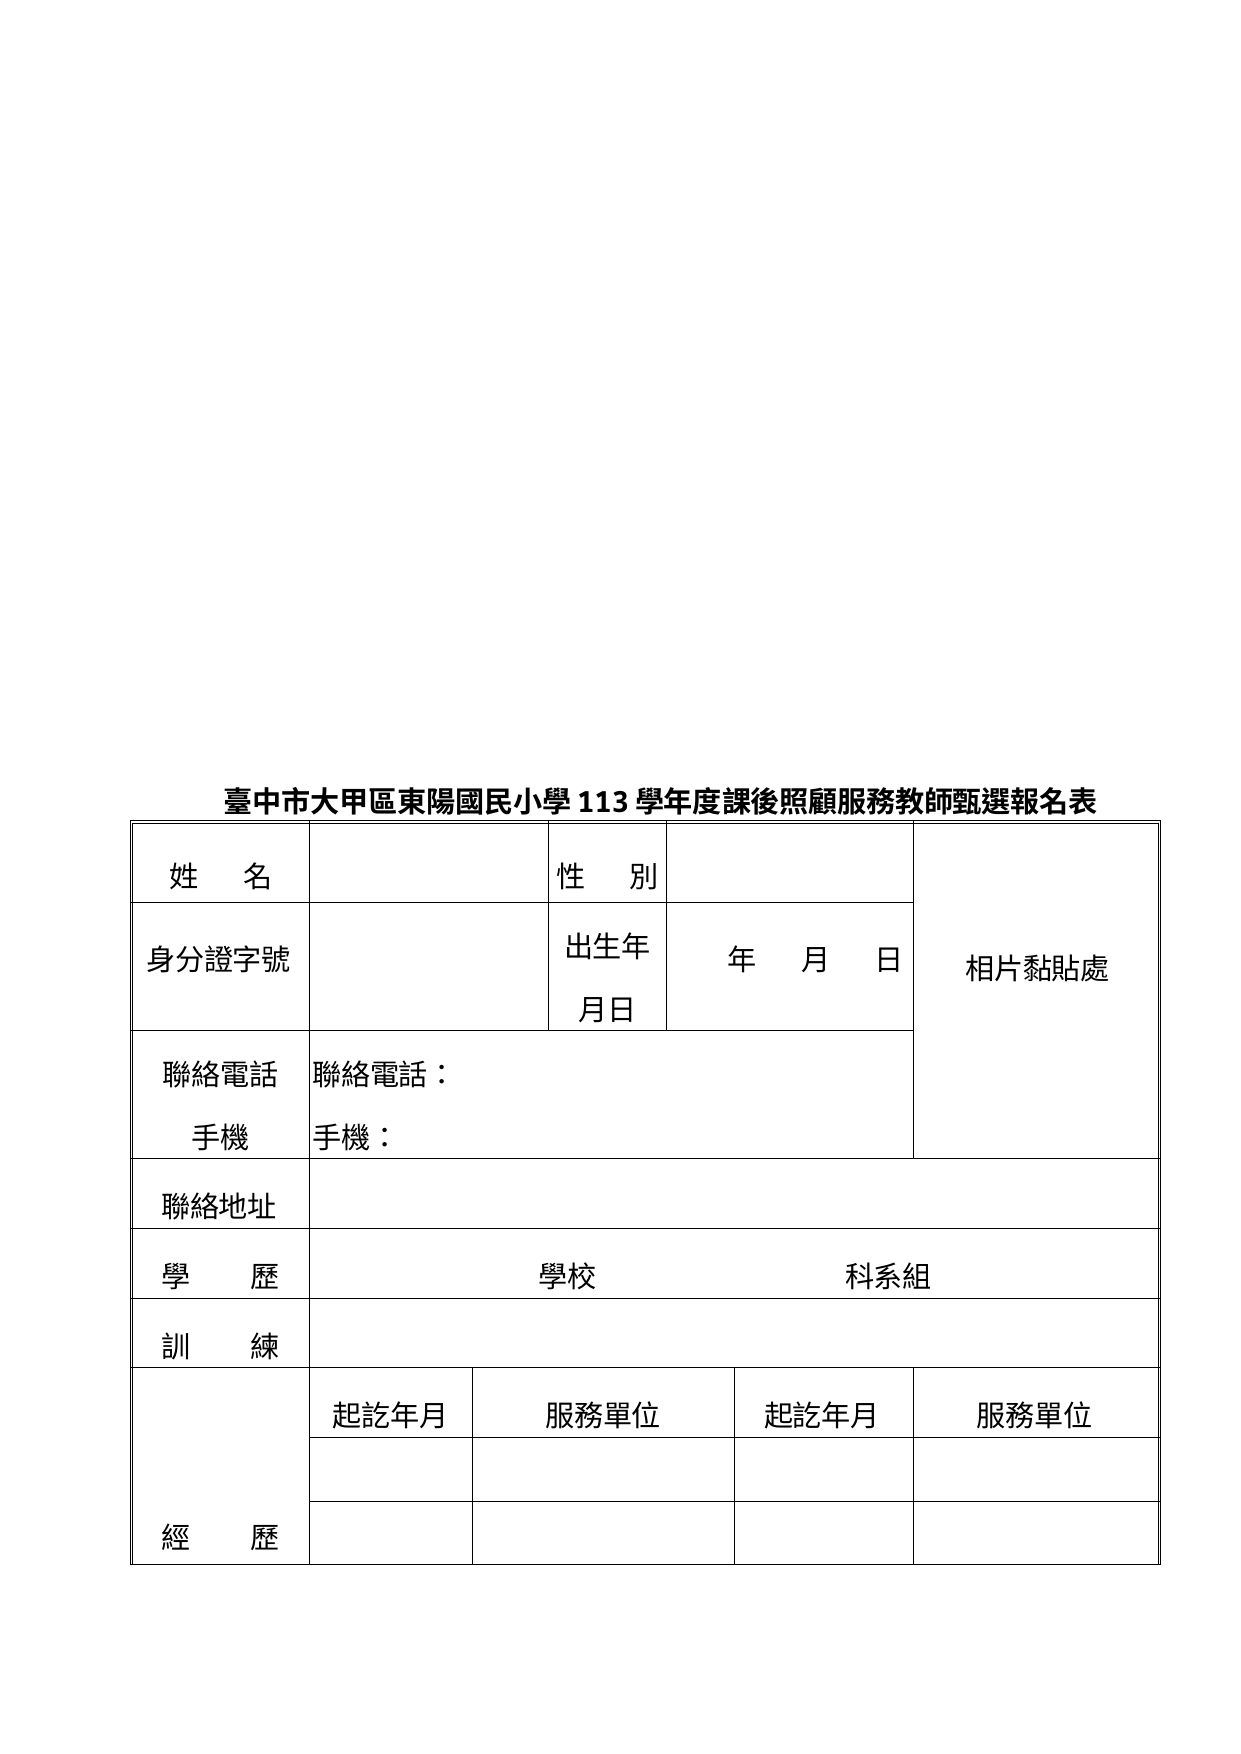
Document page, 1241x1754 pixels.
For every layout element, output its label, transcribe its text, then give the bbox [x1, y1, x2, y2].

text 臺中市大甲區東陽國民小學113學年度課後照顧服務教師甄選報名表 [223, 758, 1122, 820]
table_cell 身分證字號 [133, 903, 309, 1030]
table_cell 聯絡電話 手機 [133, 1031, 309, 1158]
table_cell 學校 [472, 1229, 612, 1297]
table_cell 練 [221, 1299, 309, 1367]
table_cell 出生年 月日 [549, 903, 666, 1030]
table_cell [310, 1159, 1158, 1228]
table_header [667, 824, 913, 902]
table_header 相片黏貼處 [914, 824, 1158, 1158]
table_cell 歷 [221, 1368, 309, 1564]
table_header 性 [549, 824, 612, 902]
table_cell 起訖年月 [735, 1368, 913, 1437]
table_cell 聯絡地址 [133, 1159, 309, 1228]
table_header [310, 824, 548, 902]
table_cell [310, 1438, 472, 1501]
table_cell [735, 1502, 913, 1564]
table_cell 起訖年月 [310, 1368, 472, 1437]
table_cell [473, 1502, 734, 1564]
table_cell [310, 1502, 472, 1564]
table_header 別 [613, 824, 666, 902]
table_header 姓 [133, 824, 221, 902]
table_cell [914, 1502, 1158, 1564]
table_cell [735, 1438, 913, 1501]
table_cell 經 [133, 1368, 221, 1564]
table_cell 訓 [133, 1299, 221, 1367]
table_cell [779, 1229, 837, 1297]
table_cell 年 [667, 903, 778, 1030]
table_cell 服務單位 [473, 1368, 734, 1437]
table_cell [473, 1438, 734, 1501]
table_cell 聯絡電話： 手機： [310, 1031, 913, 1158]
table_cell 科系組 [837, 1229, 1158, 1297]
table_cell 學 [133, 1229, 221, 1297]
table_cell 月 [779, 903, 837, 1030]
table_cell [310, 903, 548, 1030]
table_cell [613, 1229, 666, 1297]
table_cell [914, 1438, 1158, 1501]
table_cell 服務單位 [914, 1368, 1158, 1437]
table_cell [310, 1299, 1158, 1367]
table_cell 日 [837, 903, 913, 1030]
table_cell 歷 [221, 1229, 309, 1297]
table_cell [666, 1229, 778, 1297]
table_cell [310, 1229, 472, 1297]
table_header 名 [221, 824, 309, 902]
